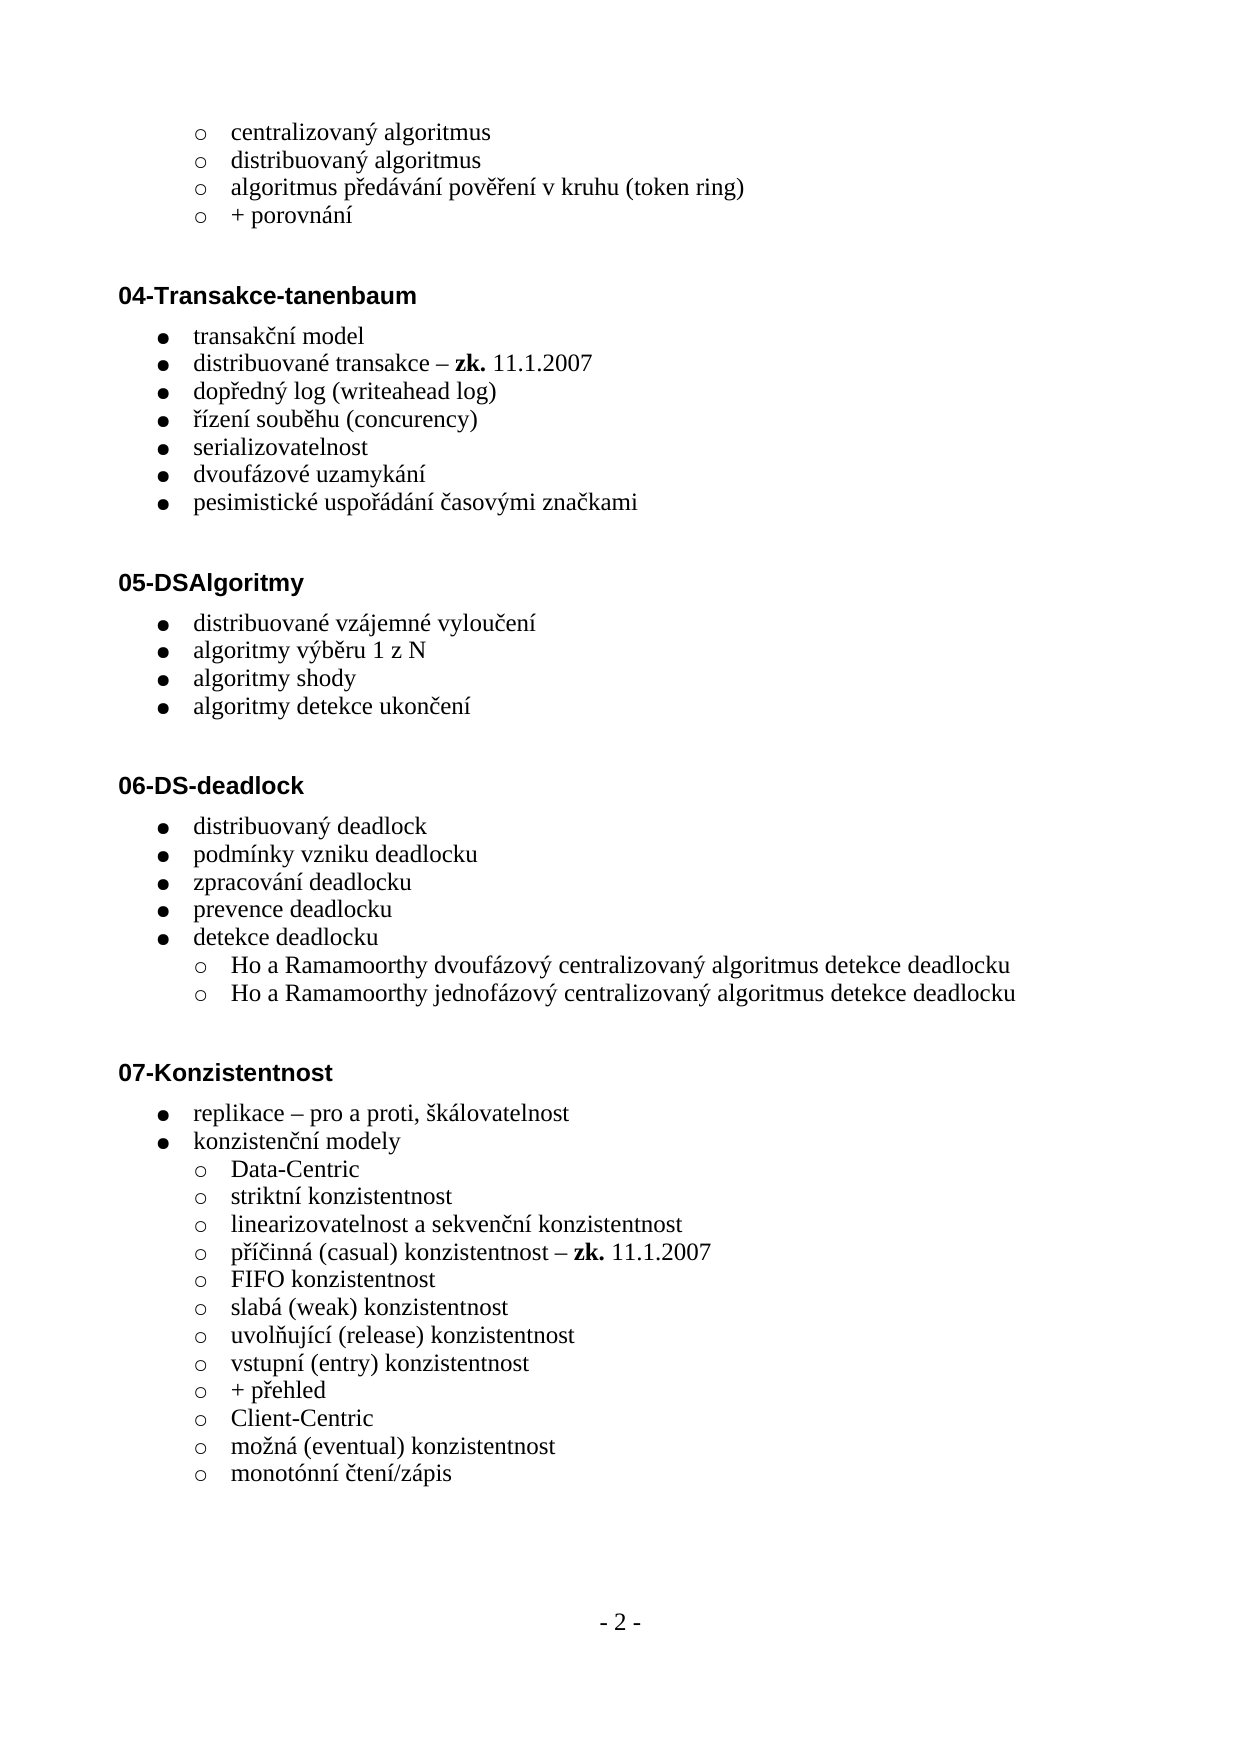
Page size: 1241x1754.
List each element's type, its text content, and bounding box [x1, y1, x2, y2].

list Data-Centric [193, 1155, 1122, 1182]
list možná (eventual) konzistentnost [193, 1432, 1122, 1459]
list Ho a Ramamoorthy dvoufázový centralizovaný algoritmus detekce deadlocku [193, 951, 1122, 979]
list prevence deadlocku [156, 896, 1122, 923]
list distribuované vzájemné vyloučení [156, 609, 1122, 636]
list distribuovaný algoritmus [193, 146, 1122, 173]
subtitle 06-DS-deadlock [118, 772, 1122, 800]
list + porovnání [193, 201, 1122, 229]
list linearizovatelnost a sekvenční konzistentnost [193, 1210, 1122, 1238]
list zpracování deadlocku [156, 868, 1122, 896]
subtitle 04-Transakce-tanenbaum [118, 282, 1122, 309]
list algoritmus předávání pověření v kruhu (token ring) [193, 173, 1122, 201]
list + přehled [193, 1376, 1122, 1404]
list algoritmy výběru 1 z N [156, 636, 1122, 664]
list monotónní čtení/zápis [193, 1459, 1122, 1487]
list uvolňující (release) konzistentnost [193, 1321, 1122, 1349]
list distribuovaný deadlock [156, 812, 1122, 840]
list Client-Centric [193, 1404, 1122, 1432]
list příčinná (casual) konzistentnost – zk. 11.1.2007 [193, 1238, 1122, 1266]
list FIFO konzistentnost [193, 1266, 1122, 1293]
subtitle 05-DSAlgoritmy [118, 568, 1122, 596]
list detekce deadlocku [156, 923, 1122, 951]
list řízení souběhu (concurency) [156, 405, 1122, 433]
list algoritmy detekce ukončení [156, 692, 1122, 719]
list distribuované transakce – zk. 11.1.2007 [156, 349, 1122, 377]
list serializovatelnost [156, 433, 1122, 460]
list transakční model [156, 322, 1122, 349]
list podmínky vzniku deadlocku [156, 840, 1122, 868]
list dopředný log (writeahead log) [156, 377, 1122, 405]
list dvoufázové uzamykání [156, 460, 1122, 488]
subtitle 07-Konzistentnost [118, 1059, 1122, 1087]
list algoritmy shody [156, 664, 1122, 692]
list replikace – pro a proti, škálovatelnost [156, 1099, 1122, 1127]
list striktní konzistentnost [193, 1182, 1122, 1210]
list pesimistické uspořádání časovými značkami [156, 488, 1122, 516]
list konzistenční modely [156, 1127, 1122, 1155]
list vstupní (entry) konzistentnost [193, 1349, 1122, 1376]
list slabá (weak) konzistentnost [193, 1293, 1122, 1321]
list centralizovaný algoritmus [193, 118, 1122, 146]
list Ho a Ramamoorthy jednofázový centralizovaný algoritmus detekce deadlocku [193, 979, 1122, 1006]
